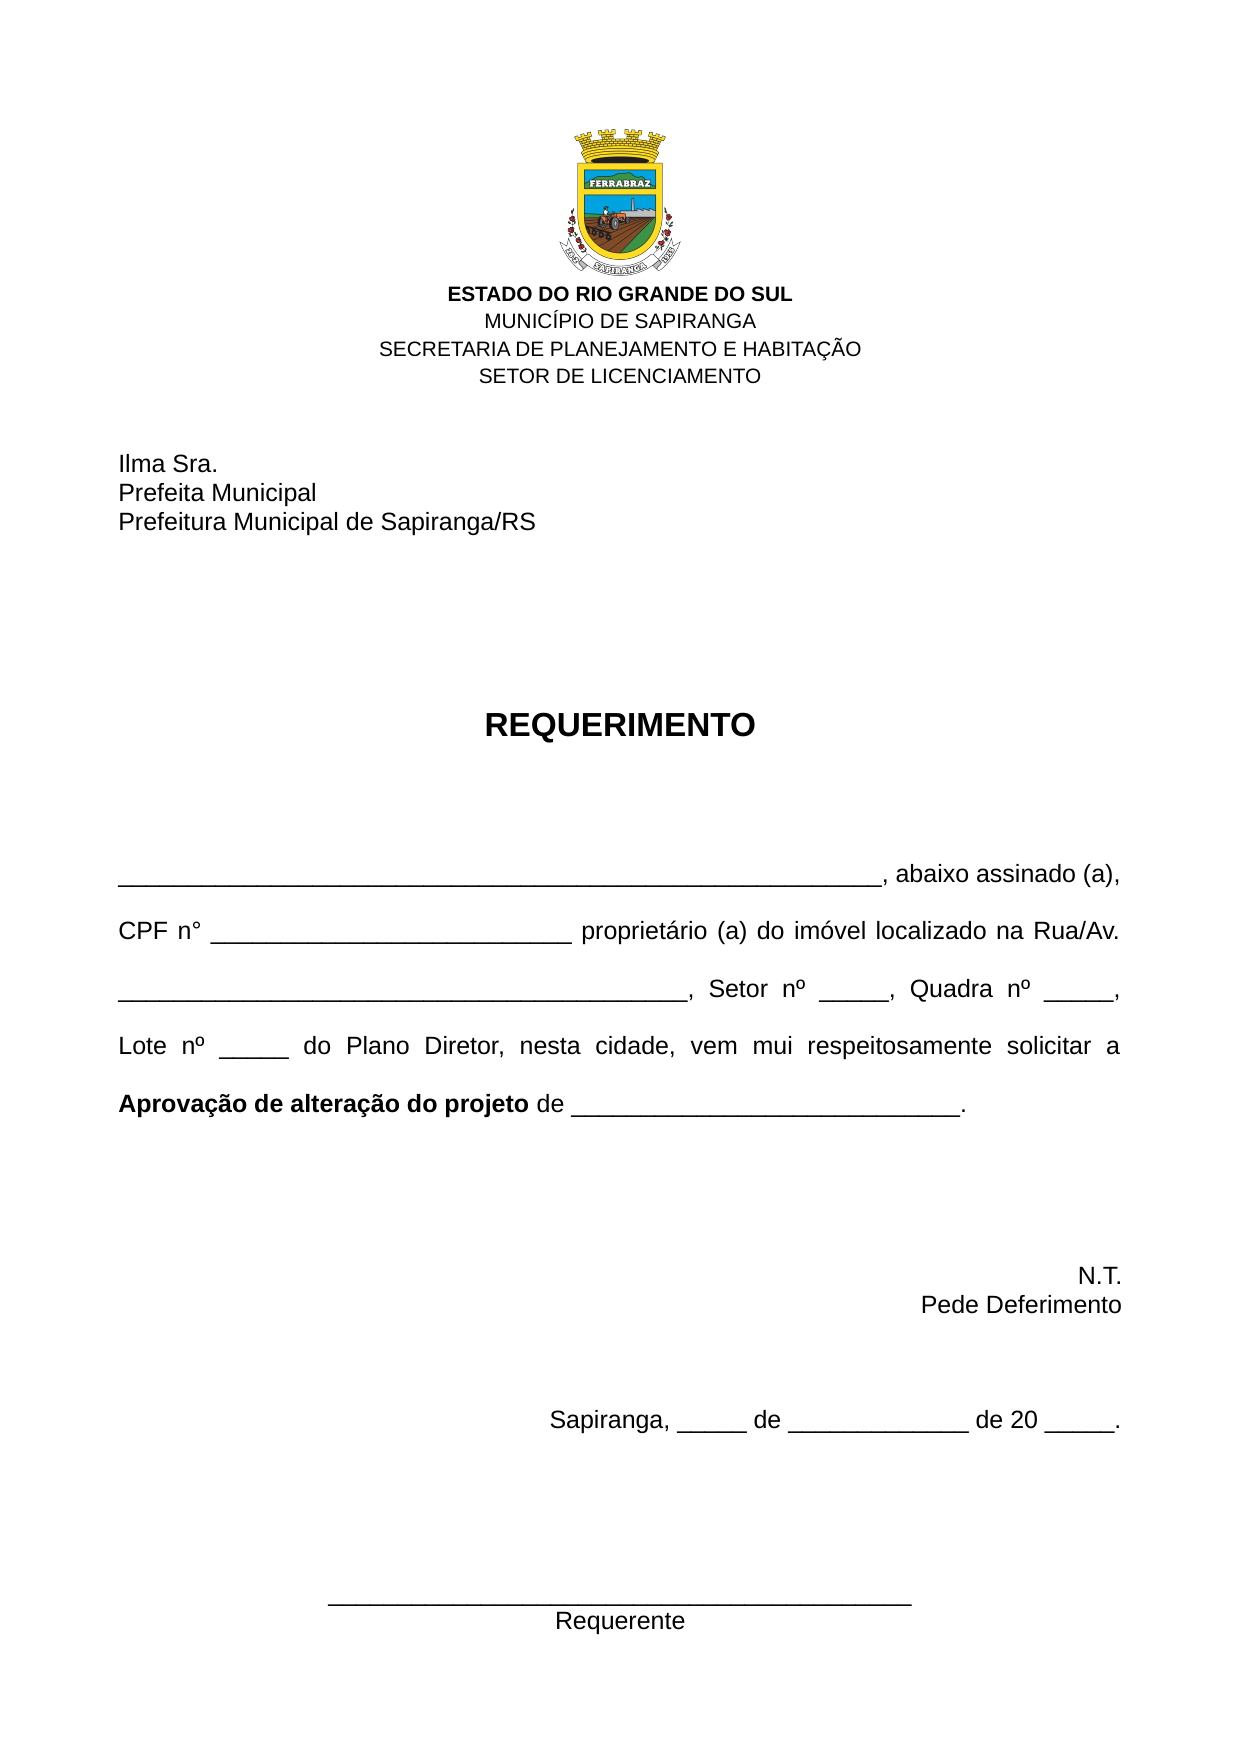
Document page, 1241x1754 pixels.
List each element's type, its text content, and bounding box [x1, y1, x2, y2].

text Prefeita Municipal [118, 478, 1122, 506]
text MUNICÍPIO DE SAPIRANGA [118, 309, 1122, 333]
text Sapiranga, _____ de _____________ de 20 _____. [118, 1376, 1122, 1434]
text REQUERIMENTO [118, 705, 1122, 744]
text _______________________________________________________, abaixo assinado (a), CPF n° __________________________ proprietário (a) do imóvel localizado na Rua/Av. _________________________________________, Setor nº _____, Quadra nº _____, Lote nº _____ do Plano Diretor, nesta cidade, vem mui respeitosamente solicitar a Aprovação de alteração do projeto de ____________________________. [118, 859, 1122, 1117]
text Pede Deferimento [118, 1290, 1122, 1319]
picture [559, 129, 681, 276]
text N.T. [118, 1261, 1122, 1290]
text Ilma Sra. [118, 449, 1122, 478]
text SETOR DE LICENCIAMENTO [118, 364, 1122, 388]
text ESTADO DO RIO GRANDE DO SUL [118, 281, 1122, 305]
text Prefeitura Municipal de Sapiranga/RS [118, 506, 1122, 535]
text Requerente [118, 1606, 1122, 1635]
text __________________________________________ [118, 1577, 1122, 1606]
text SECRETARIA DE PLANEJAMENTO E HABITAÇÃO [118, 336, 1122, 360]
